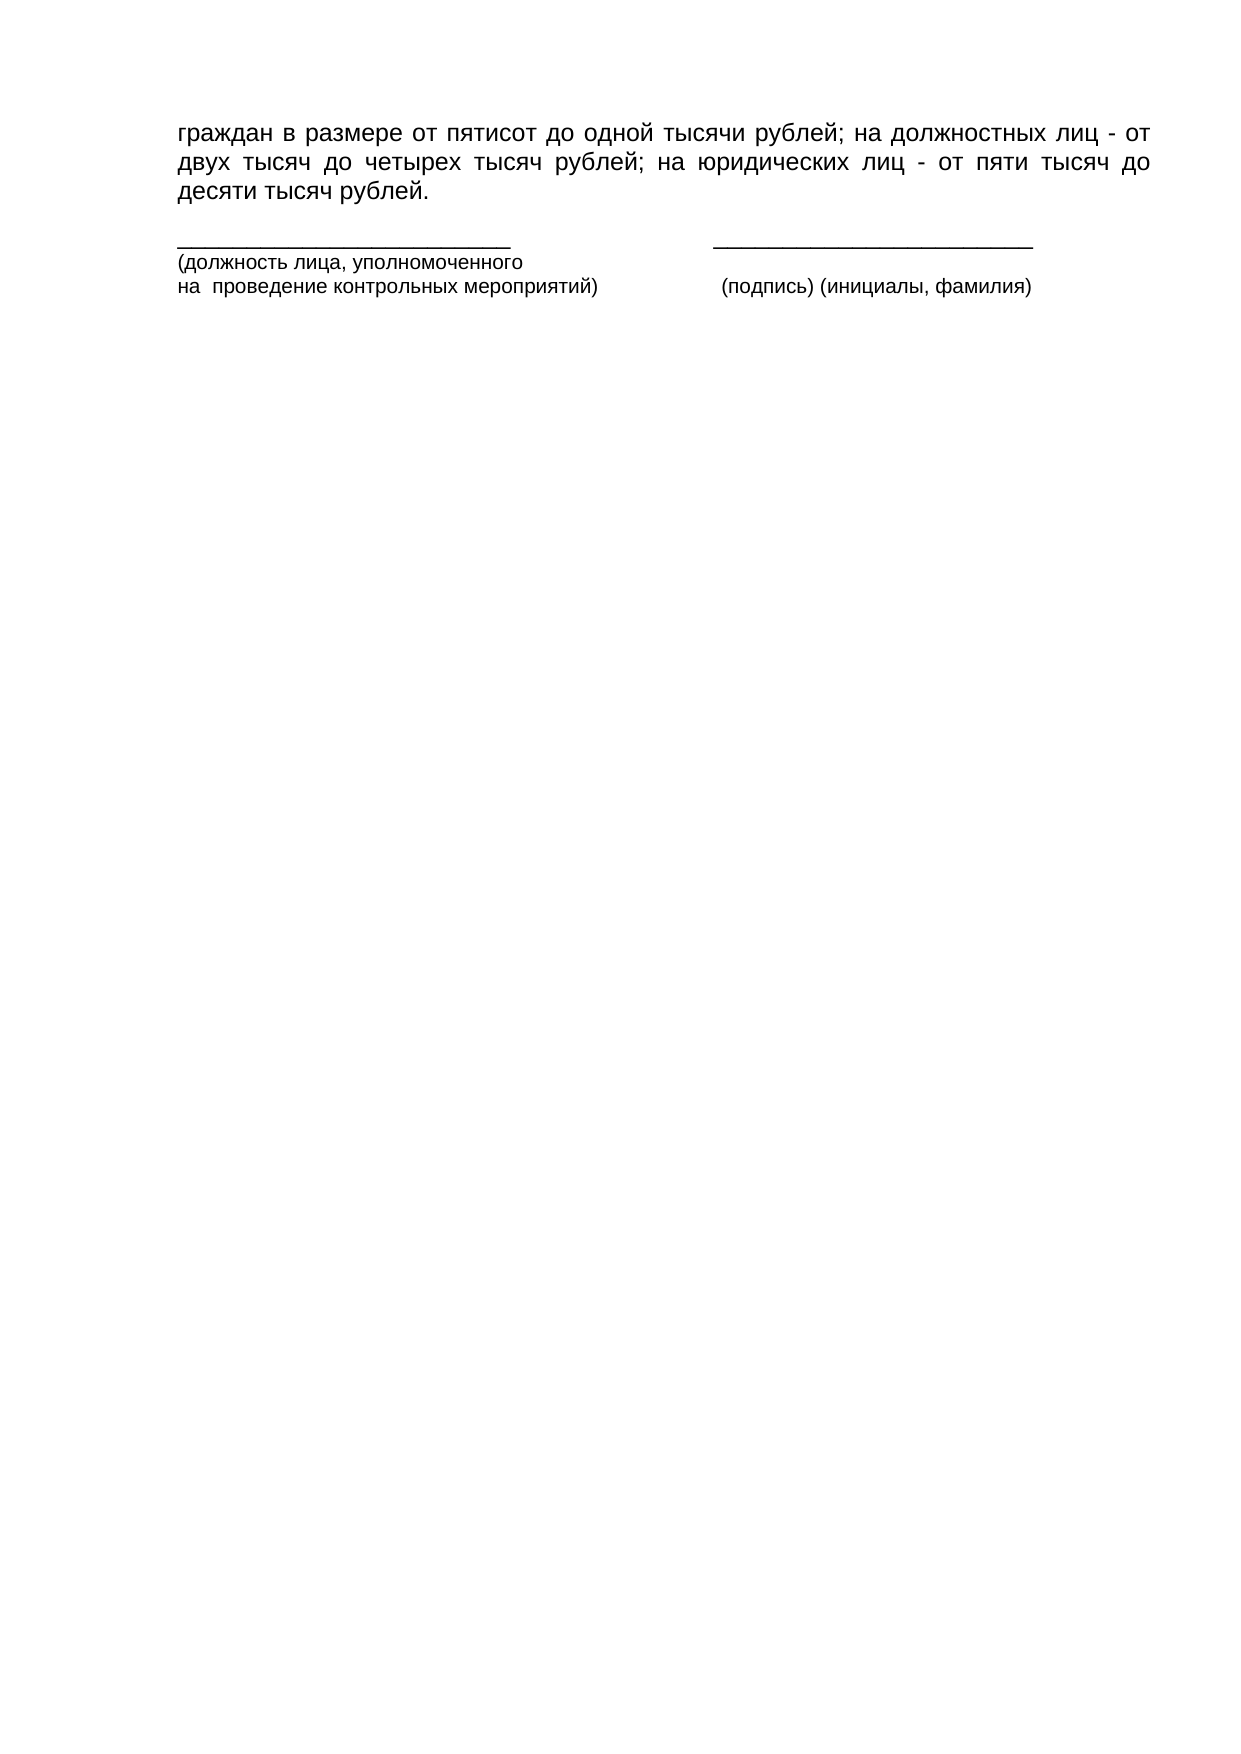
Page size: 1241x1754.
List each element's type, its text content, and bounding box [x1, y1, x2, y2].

text на проведение контрольных мероприятий) (подпись) (инициалы, фамилия) [177, 274, 1152, 298]
text ________________________ _______________________ [177, 221, 1152, 250]
text граждан в размере от пятисот до одной тысячи рублей; на должностных лиц - от двух тысяч до четырех тысяч рублей; на юридических лиц - от пяти тысяч до десяти тысяч рублей. [177, 118, 1152, 204]
text (должность лица, уполномоченного [177, 250, 1152, 274]
